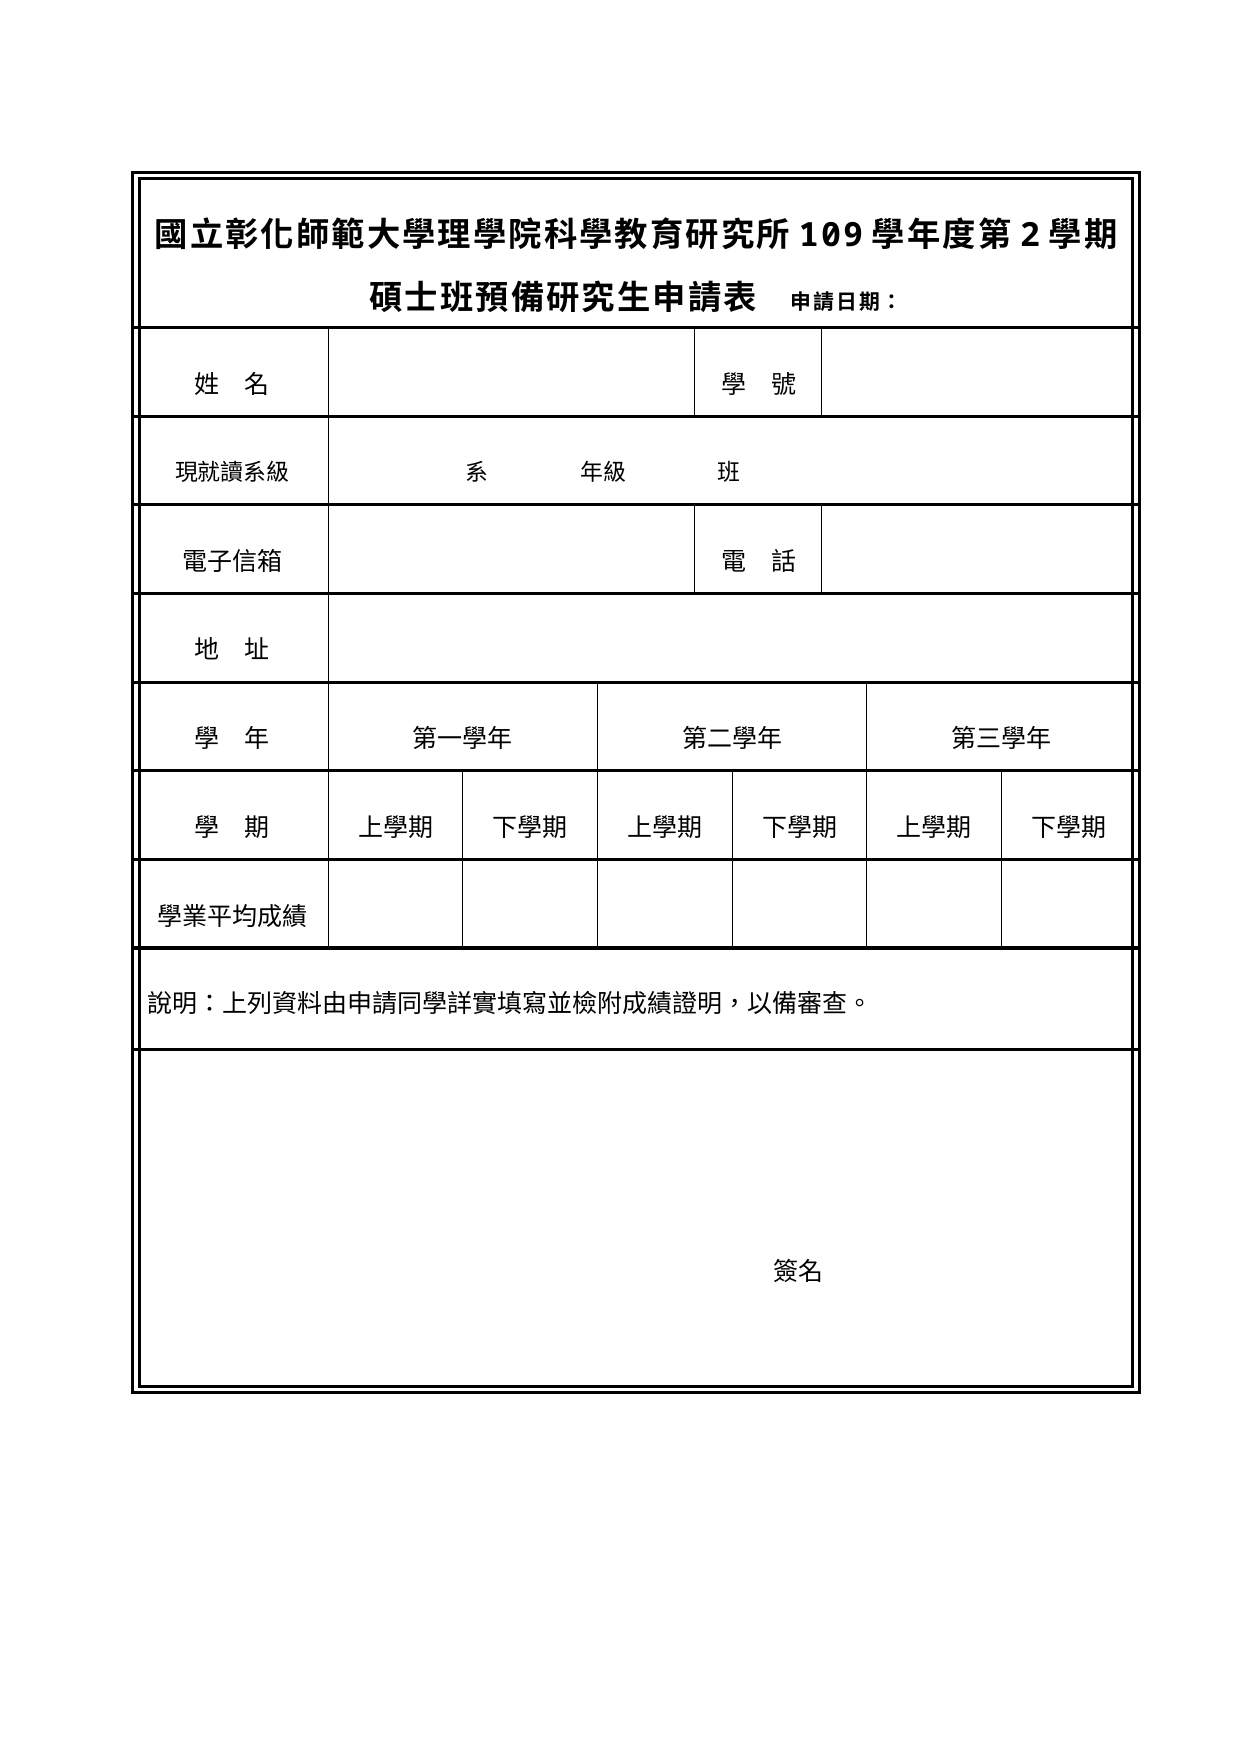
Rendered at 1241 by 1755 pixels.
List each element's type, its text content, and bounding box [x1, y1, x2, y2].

table_cell [822, 506, 1131, 592]
table_cell 下學期 [1002, 772, 1131, 858]
table_cell 系 年級 班 [329, 418, 1131, 503]
table_cell [463, 861, 597, 946]
table_cell 下學期 [463, 772, 597, 858]
table_cell [329, 861, 462, 946]
table_cell 簽名 [141, 1051, 1131, 1384]
table_cell 電 話 [695, 506, 821, 592]
table_cell 現就讀系級 [141, 418, 328, 503]
table_cell 姓 名 [141, 329, 328, 414]
table_cell [329, 329, 694, 414]
table_cell 第一學年 [329, 684, 597, 769]
table_cell 上學期 [598, 772, 732, 858]
table_cell 上學期 [867, 772, 1001, 858]
table_header 國立彰化師範大學理學院科學教育研究所109學年度第2學期碩士班預備研究生申請表 申請日期： [136, 174, 1136, 326]
table_cell [822, 329, 1131, 414]
table_cell 第三學年 [867, 684, 1131, 769]
table_cell 上學期 [329, 772, 462, 858]
table_cell 學 號 [695, 329, 821, 414]
table_cell 學 期 [141, 772, 328, 858]
table_cell [1002, 861, 1131, 946]
table_cell [329, 595, 1131, 681]
table_cell 說明：上列資料由申請同學詳實填寫並檢附成績證明，以備審查。 [141, 950, 1131, 1048]
table_cell [867, 861, 1001, 946]
table_cell 地 址 [141, 595, 328, 681]
table_cell 第二學年 [598, 684, 866, 769]
table_cell [329, 506, 694, 592]
table_cell [598, 861, 732, 946]
table_cell [733, 861, 866, 946]
table_cell 學業平均成績 [141, 861, 328, 946]
table_cell 學 年 [141, 684, 328, 769]
table_cell 下學期 [733, 772, 866, 858]
table_cell 電子信箱 [141, 506, 328, 592]
